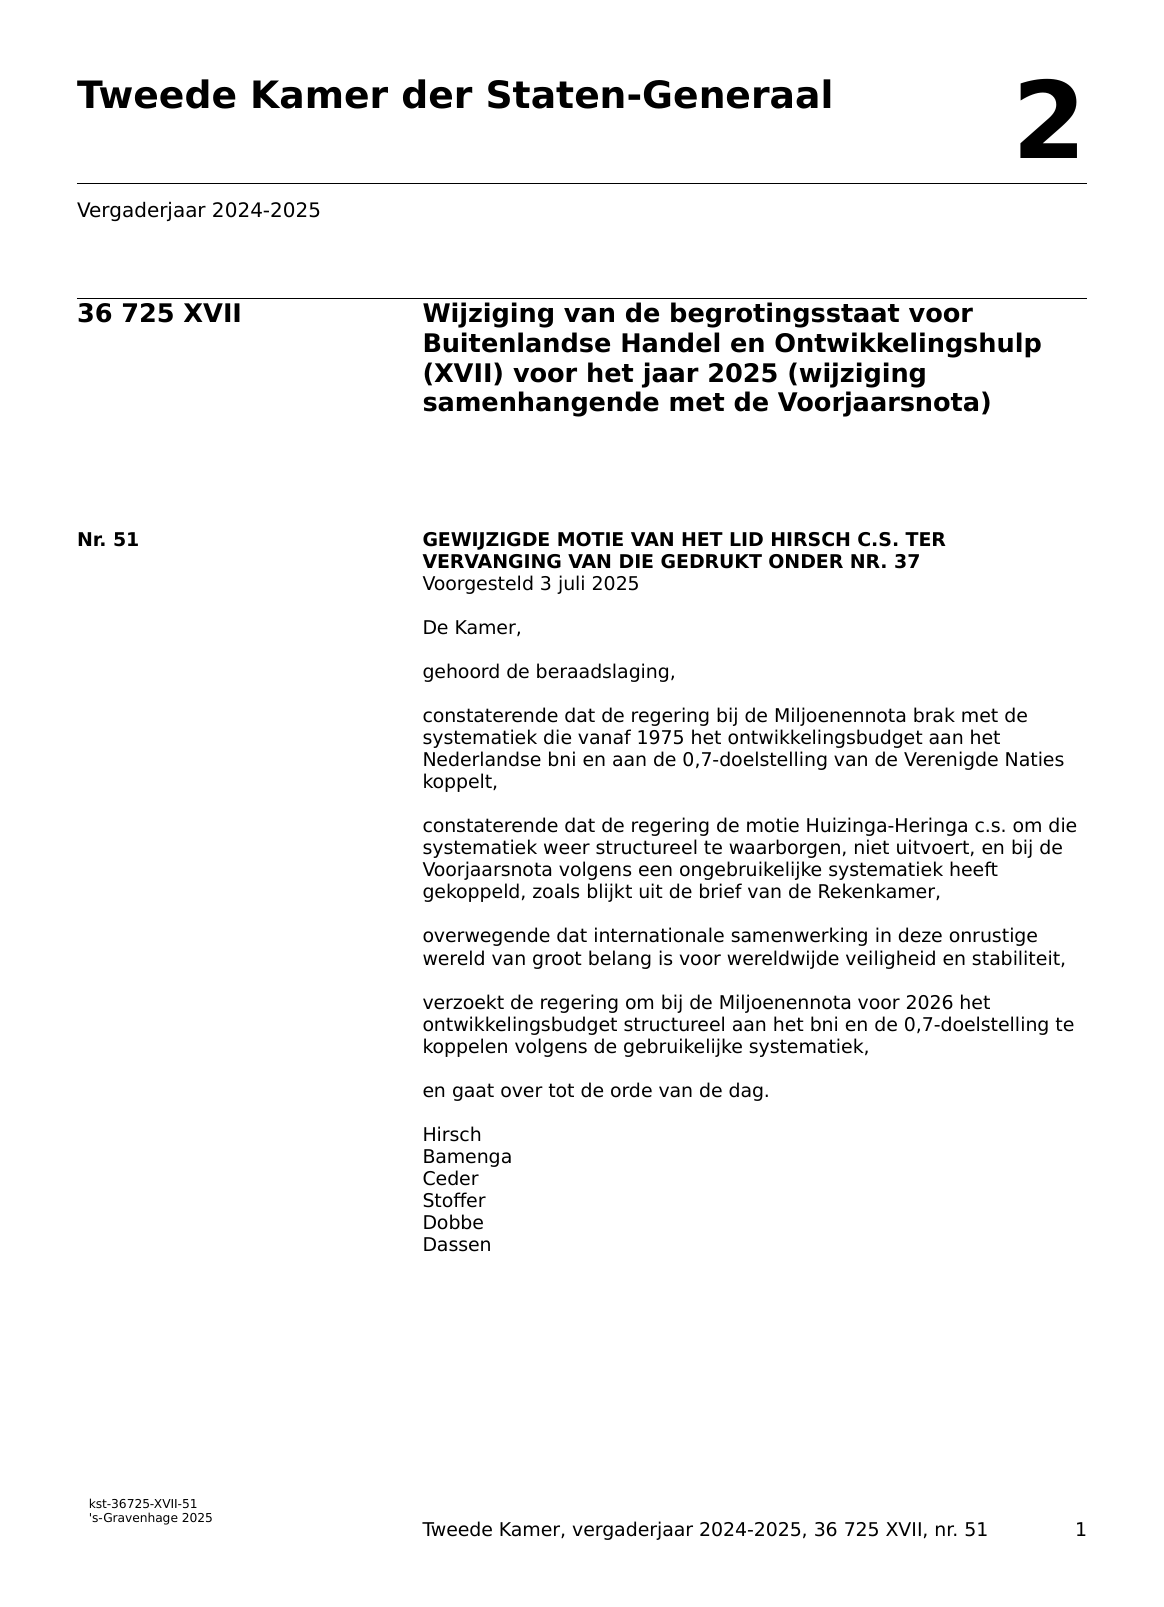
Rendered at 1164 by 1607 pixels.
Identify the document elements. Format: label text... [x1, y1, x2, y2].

text overwegende dat internationale samenwerking in deze onrustige wereld van groot belang is voor wereldwijde veiligheid en stabiliteit, [422, 925, 1087, 969]
text verzoekt de regering om bij de Miljoenennota voor 2026 het ontwikkelingsbudget structureel aan het bni en de 0,7-doelstelling te koppelen volgens de gebruikelijke systematiek, [422, 992, 1087, 1057]
text Ceder [422, 1168, 1087, 1190]
text Stoffer [422, 1190, 1087, 1212]
text Voorgesteld 3 juli 2025 [422, 573, 1087, 595]
text Dobbe [422, 1212, 1087, 1234]
text kst-36725-XVII-51 [88, 1497, 323, 1511]
text 's-Gravenhage 2025 [88, 1511, 323, 1525]
text Hirsch [422, 1124, 1087, 1146]
text constaterende dat de regering de motie Huizinga-Heringa c.s. om die systematiek weer structureel te waarborgen, niet uitvoert, en bij de Voorjaarsnota volgens een ongebruikelijke systematiek heeft gekoppeld, zoals blijkt uit de brief van de Rekenkamer, [422, 815, 1087, 903]
subtitle Nr. 51 GEWIJZIGDE MOTIE VAN HET LID HIRSCH C.S. TER VERVANGING VAN DIE GEDRUKT ONDER NR. 37 [77, 529, 1087, 573]
table_cell Vergaderjaar 2024-2025 [77, 184, 1087, 298]
text De Kamer, [422, 617, 1087, 639]
table_header 2 [886, 59, 1087, 183]
text en gaat over tot de orde van de dag. [422, 1080, 1087, 1102]
text Bamenga [422, 1146, 1087, 1168]
text Dassen [422, 1234, 1087, 1256]
text constaterende dat de regering bij de Miljoenennota brak met de systematiek die vanaf 1975 het ontwikkelingsbudget aan het Nederlandse bni en aan de 0,7-doelstelling van de Verenigde Naties koppelt, [422, 705, 1087, 793]
subtitle 36 725 XVII Wijziging van de begrotingsstaat voor Buitenlandse Handel en Ontwikkelingshulp (XVII) voor het jaar 2025 (wijziging samenhangende met de Voorjaarsnota) [77, 299, 1087, 418]
table_header Tweede Kamer der Staten-Generaal [77, 59, 886, 183]
text gehoord de beraadslaging, [422, 661, 1087, 683]
